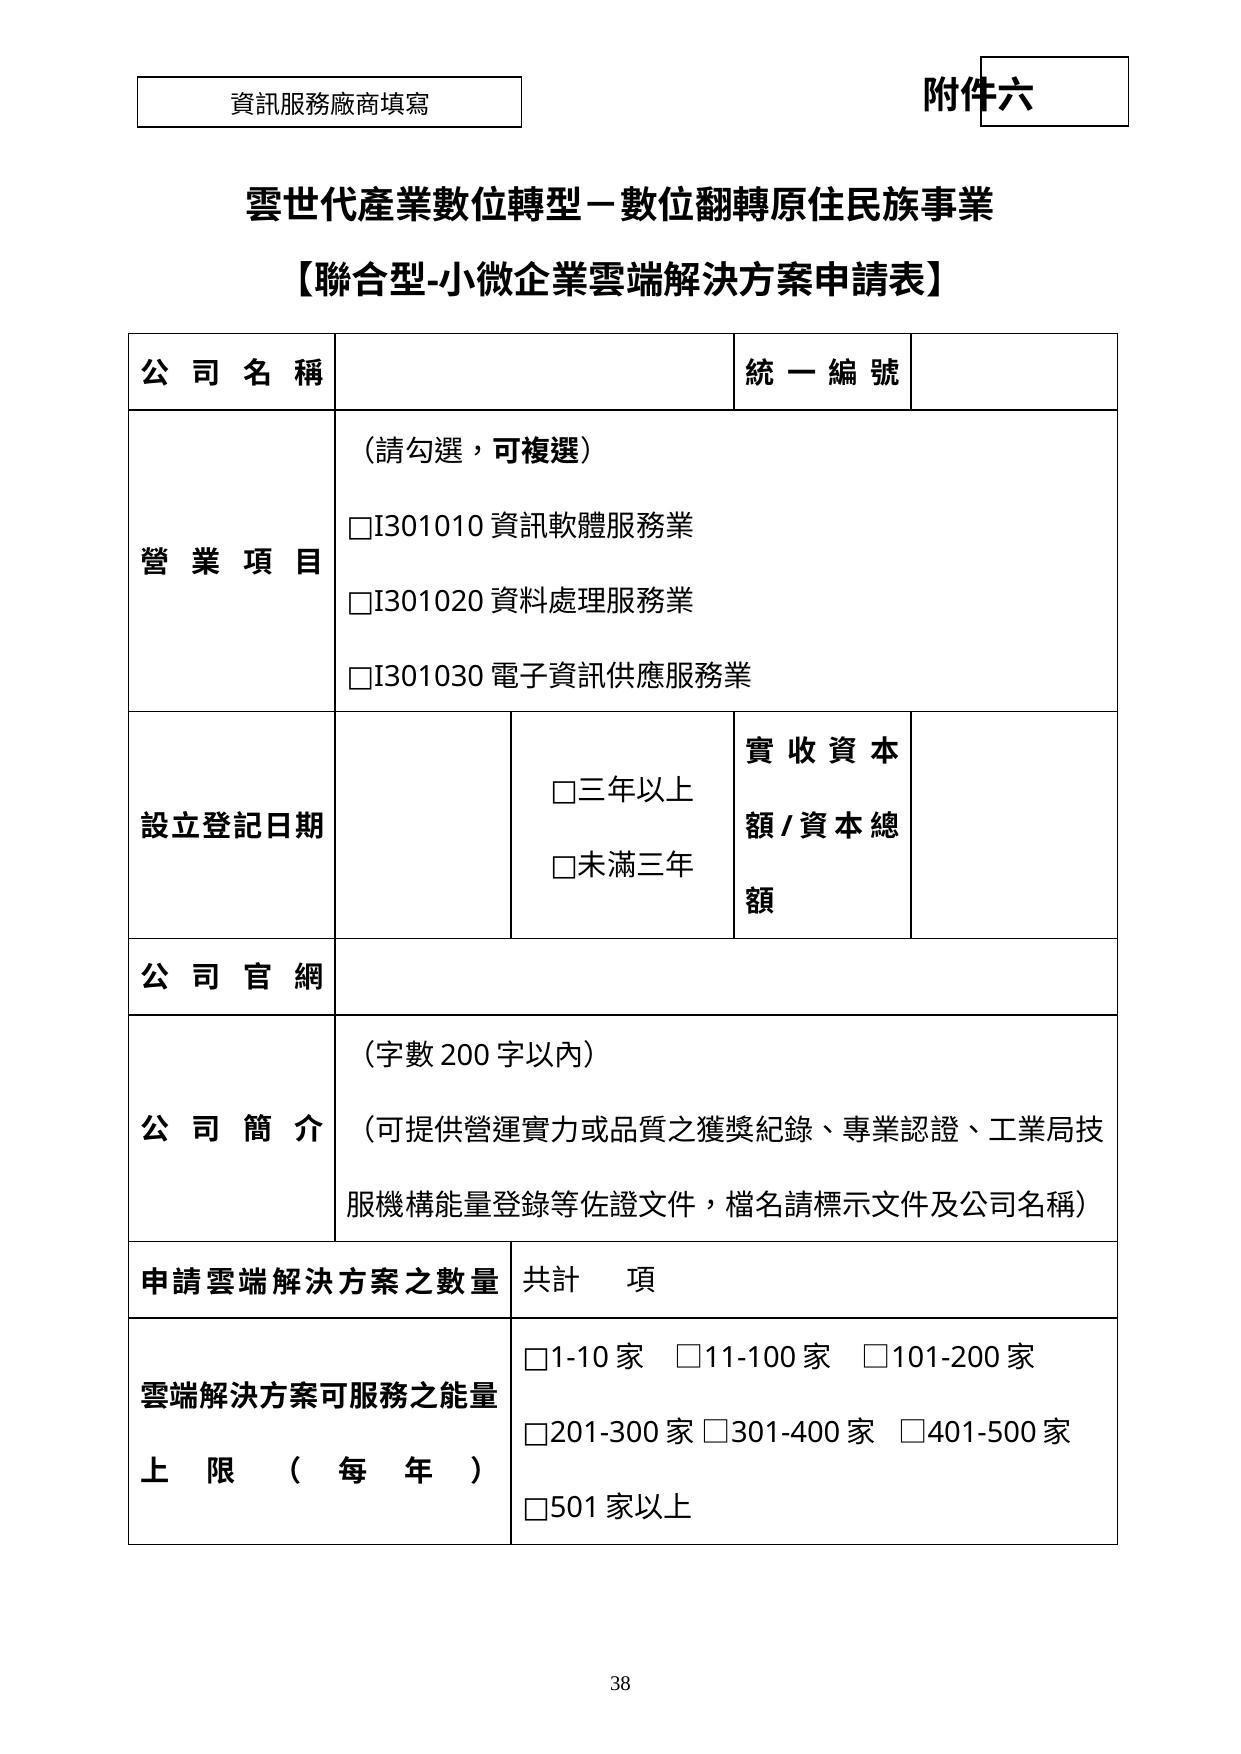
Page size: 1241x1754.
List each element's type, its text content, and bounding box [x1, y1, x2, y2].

table_cell [336, 939, 1117, 1014]
text 【聯合型-小微企業雲端解決方案申請表】 [187, 239, 1053, 314]
text 資訊服務廠商填寫 [153, 84, 507, 119]
table_cell 營業項目 [129, 411, 334, 711]
table_cell [336, 712, 510, 937]
table_cell [912, 712, 1117, 937]
table_header [336, 334, 733, 409]
table_cell （字數200字以內） （可提供營運實力或品質之獲獎紀錄、專業認證、工業局技服機構能量登錄等佐證文件，檔名請標示文件及公司名稱） [336, 1016, 1117, 1241]
table_cell 公司官網 [129, 939, 334, 1014]
text 附件六 [996, 64, 1113, 119]
table_cell 實收資本額/資本總額 [735, 712, 910, 937]
table_cell 公司簡介 [129, 1016, 334, 1241]
table_header 公司名稱 [129, 334, 334, 409]
table_cell （請勾選，可複選） □I301010資訊軟體服務業 □I301020資料處理服務業 □I301030電子資訊供應服務業 [336, 411, 1117, 711]
table_cell □三年以上 □未滿三年 [512, 712, 733, 937]
text 雲世代產業數位轉型－數位翻轉原住民族事業 [187, 164, 1053, 239]
table_cell 雲端解決方案可服務之能量上限（每年） [129, 1319, 510, 1544]
table_cell □1-10家 □11-100家 □101-200家 □201-300家 □301-400家 □401-500家 □501家以上 [512, 1319, 1117, 1544]
table_header [912, 334, 1117, 409]
table_cell 設立登記日期 [129, 712, 334, 937]
table_cell 共計 項 [512, 1242, 1117, 1317]
table_header 統一編號 [735, 334, 910, 409]
table_cell 申請雲端解決方案之數量 [129, 1242, 510, 1317]
